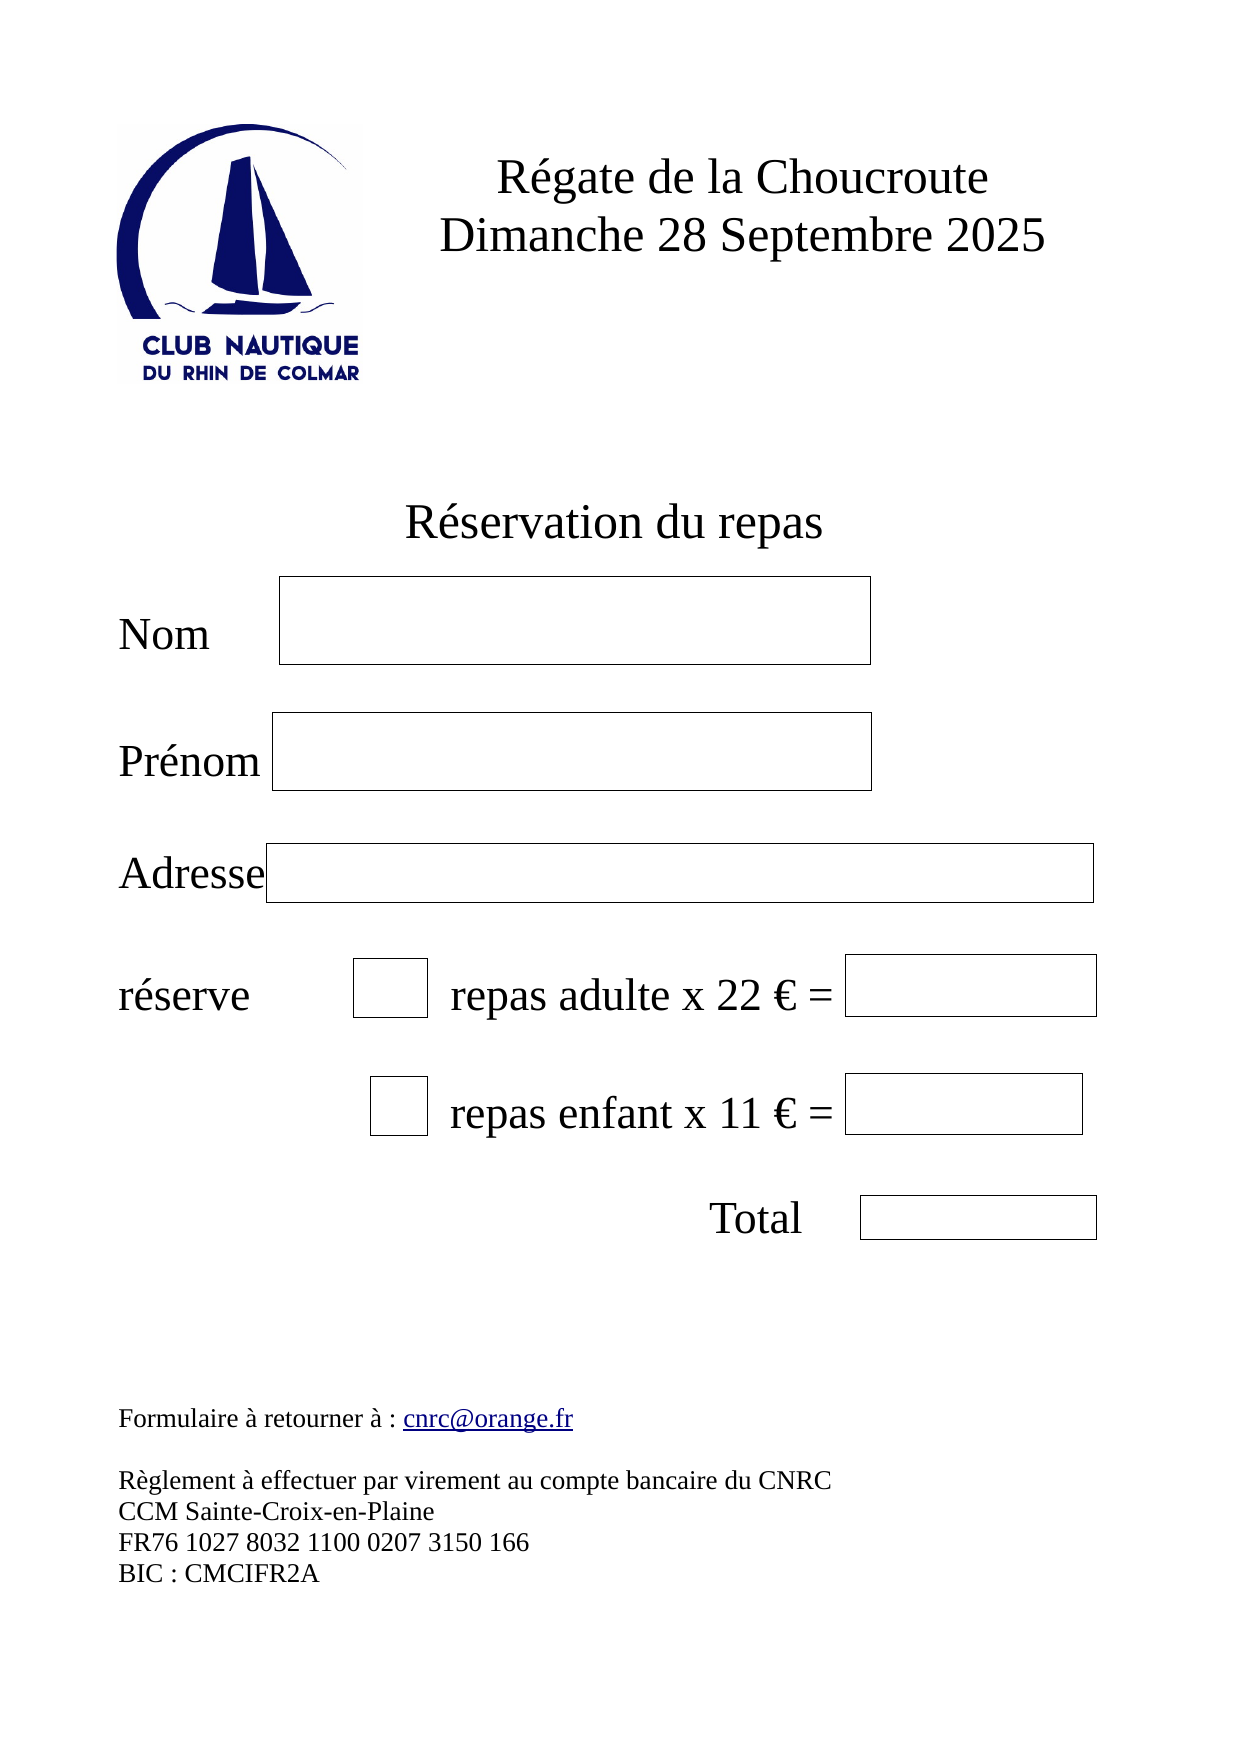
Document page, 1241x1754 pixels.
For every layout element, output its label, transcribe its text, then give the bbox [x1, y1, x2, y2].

text Régate de la Choucroute [363, 147, 1122, 204]
text Nom [118, 607, 279, 659]
text Adresse [118, 843, 266, 902]
text repas enfant x 11 € = [118, 1073, 1122, 1138]
text Total [118, 1191, 1122, 1244]
text Formulaire à retourner à : cnrc@orange.fr [118, 1402, 1122, 1433]
text [871, 607, 1122, 659]
text Règlement à effectuer par virement au compte bancaire du CNRC CCM Sainte-Croix-en-Plaine FR76 1027 8032 1100 0207 3150 166 BIC : CMCIFR2A [118, 1464, 1122, 1589]
text Réservation du repas [118, 492, 1122, 549]
picture [116, 124, 363, 384]
text Prénom [118, 712, 272, 790]
text réserve repas adulte x 22 € = [118, 954, 1122, 1073]
text [1094, 843, 1122, 902]
text [872, 712, 1122, 790]
text Dimanche 28 Septembre 2025 [363, 204, 1122, 262]
